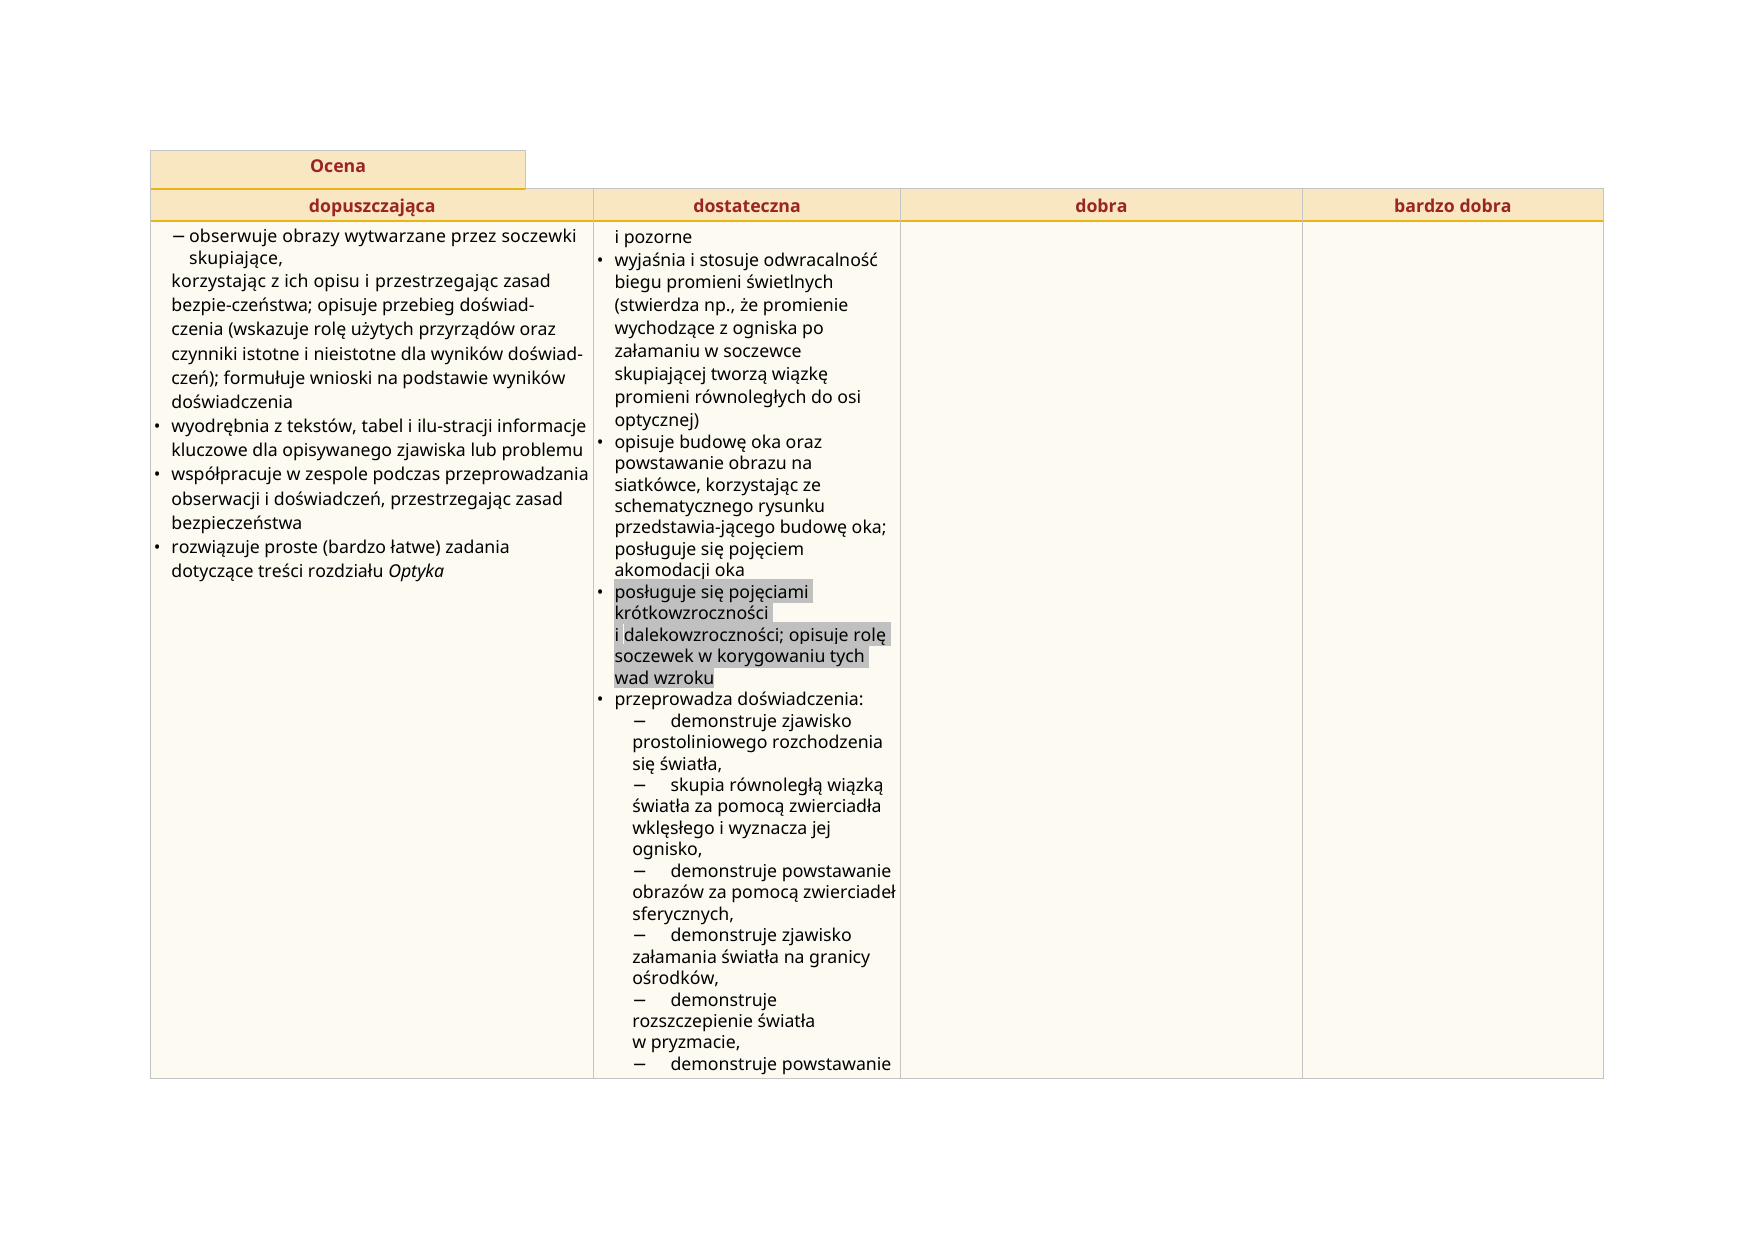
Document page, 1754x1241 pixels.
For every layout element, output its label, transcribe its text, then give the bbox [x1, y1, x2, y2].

table_cell dostateczna [594, 189, 900, 220]
table_cell dobra [901, 189, 1302, 220]
table_cell bardzo dobra [1303, 189, 1603, 220]
table_cell [1303, 222, 1603, 1078]
table_header Ocena [151, 151, 525, 188]
table_cell Uczeń: opisuje rozchodzenie się światła w ośrodku jednorodnym opisuje światło jako rodzaj fal elektromagnetycznych; podaje przedział długości fal świetlnych oraz przybliżoną wartość prędkości światła w próżni przedstawia na schematycznym rysunku powstawanie cienia i półcienia opisuje zjawiska zaćmienia Słońca i Księżyca posługuje się pojęciami: kąta padania, kąta odbicia i normalnej do opisu zjawiska odbicia światła od powierzchni płaskiej; opisuje związek między kątem padania a kątem odbicia; podaje i stosuje prawo odbicia opisuje zjawisko odbicia światła od powierzchni chropowatej analizuje bieg promieni wychodzących z punktu w różnych kierunkach, a następnie odbitych od zwierciadła płaskiego opisuje i konstruuje graficznie bieg promieni ilustrujący powstawanie obrazów pozornych wytwarzanych przez zwierciadło płaskie; wymienia trzy cechy obrazu (pozorny, prosty i tej samej wielkości co przedmiot); wyjaśnia, kiedy obraz jest rzeczywisty, a kiedy – pozorny opisuje skupianie się promieni w zwierciadle wklęsłym; posługuje się pojęciem ogniska zwierciadła podaje przykłady wykorzystania zwierciadeł w otaczającej rzeczywistości opisuje jakościowo zjawisko załamania światła na granicy dwóch ośrodków różniących się prędkością rozchodzenia się światła; wskazuje kierunek załamania; posługuje się pojęciem kąta załamania podaje i stosuje prawo załamania światła (jakościowo) opisuje światło białe jako mieszaninę barw; ilustruje to rozszczepieniem światła w pryzmacie opisuje i ilustruje bieg promieni równoległych do osi optycznej przechodzących przez soczewki skupiającą i rozpraszającą, posługując się pojęciem ogniska; rozróżnia ogniska rzeczywiste i pozorne wyjaśnia i stosuje odwracalność biegu promieni świetlnych (stwierdza np., że promienie wychodzące z ogniska po załamaniu w soczewce skupiającej tworzą wiązkę promieni równoległych do osi optycznej) opisuje budowę oka oraz powstawanie obrazu na siatkówce, korzystając ze schematycznego rysunku przedstawia-jącego budowę oka; posługuje się pojęciem akomodacji oka posługuje się pojęciami krótkowzroczności i dalekowzroczności; opisuje rolę soczewek w korygowaniu tych wad wzroku przeprowadza doświadczenia: demonstruje zjawisko prostoliniowego rozchodzenia się światła, skupia równoległą wiązką światła za pomocą zwierciadła wklęsłego i wyznacza jej ognisko, demonstruje powstawanie obrazów za pomocą zwierciadeł sferycznych, demonstruje zjawisko załamania światła na granicy ośrodków, demonstruje rozszczepienie światła w pryzmacie, demonstruje powstawanie obrazów za pomocą soczewek, przestrzegając zasad bezpieczeństwa; wskazuje rolę użytych przyrządów oraz czynniki istotne i nieistotne dla wyników doświadczeń; formułuje wnioski na podstawie tych wyników rozwiązuje proste zadania (lub problemy) dotyczące treści rozdziału Optyka [594, 222, 900, 1078]
table_cell Uczeń: wymienia źródła światła; posługuje się pojęciami: promień świetlny, wiązka światła, ośrodek optyczny, ośrodek optycznie jednorodny; rozróżnia rodzaje źródeł światła (naturalne i sztuczne) oraz rodzaje wiązek światła (zbieżna, równoległa i rozbieżna) ilustruje prostoliniowe rozchodzenie się światła w ośrodku jednorodnym; podaje przykłady prostoliniowego biegu promieni światła w ota- czającej rzeczywistości opisuje mechanizm powstawania cienia i półcienia jako konsekwencje prostoliniowego rozchodzenia się światła w ośrodku jednorodnym; podaje przykłady powstawania cienia i półcienia w otaczającej rzeczywistości porównuje zjawiska odbicia i rozproszenia światła; podaje przykłady odbicia i rozproszenia światła w otaczającej rzeczywistości rozróżnia zwierciadła płaskie i sferyczne (wklęsłe i wypukłe); podaje przykłady zwierciadeł w otaczającej rzeczywistości posługuje się pojęciami osi optycznej i promienia krzywizny zwierciadła; wymienia cechy obrazów wytworzo-nych przez zwierciadła (pozorne lub rzeczywiste, proste lub odwrócone, powiększone, pomniejszone lub tej samej wielkości co przedmiot) rozróżnia obrazy: rzeczywisty, pozor-ny, prosty, odwrócony, powiększony, pomniejszony, tej samej wielkości co przedmiot opisuje światło lasera jako jedno-barwne i ilustruje to brakiem rozszcze-pienia w pryzmacie; porównuje przejście światła jednobarwnego i światła białego przez pryzmat rozróżnia rodzaje soczewek (skupiające i rozpraszające); posługuje się pojęciem osi optycz- nej soczewki; rozróżnia symbole soczewki skupiającej i rozpraszającej; podaje przykłady soczewek w otaczającej rzeczywistości oraz przykłady ich wykorzystania opisuje bieg promieni ilustrujący powstawanie obrazów rzeczy-wistych i pozornych wytwarzanych przez soczewki, znając położenie ogniska przeprowadza doświadczenia: obserwuje bieg promieni światła i wykazuje przekazywanie energii przez światło, obserwuje powstawanie obszarów cienia i półcienia, bada zjawiska odbicia i rozpro-szenia światła, obserwuje obrazy wytwarzane przez zwierciadło płaskie, obserwuje obrazy wytwarzane przez zwierciadła sferyczne, obserwuje bieg promienia światła po przejściu do innego ośrodka w zależności od kąta padania oraz przejście światła jedno-barwnego i światła białego przez pryzmat, obserwuje bieg promieni równoległych do osi optycznej przechodzących przez soczewki skupiającą i rozpraszającą, obserwuje obrazy wytwarzane przez soczewki skupiające, korzystając z ich opisu i przestrzegając zasad bezpie-czeństwa; opisuje przebieg doświad- czenia (wskazuje rolę użytych przyrządów oraz czynniki istotne i nieistotne dla wyników doświad-czeń); formułuje wnioski na podstawie wyników doświadczenia wyodrębnia z tekstów, tabel i ilu-stracji informacje kluczowe dla opisywanego zjawiska lub problemu współpracuje w zespole podczas przeprowadzania obserwacji i doświadczeń, przestrzegając zasad bezpieczeństwa rozwiązuje proste (bardzo łatwe) zadania dotyczące treści rozdziału Optyka [151, 222, 593, 1078]
table_cell [901, 222, 1302, 1078]
table_cell dopuszczająca [151, 189, 593, 220]
